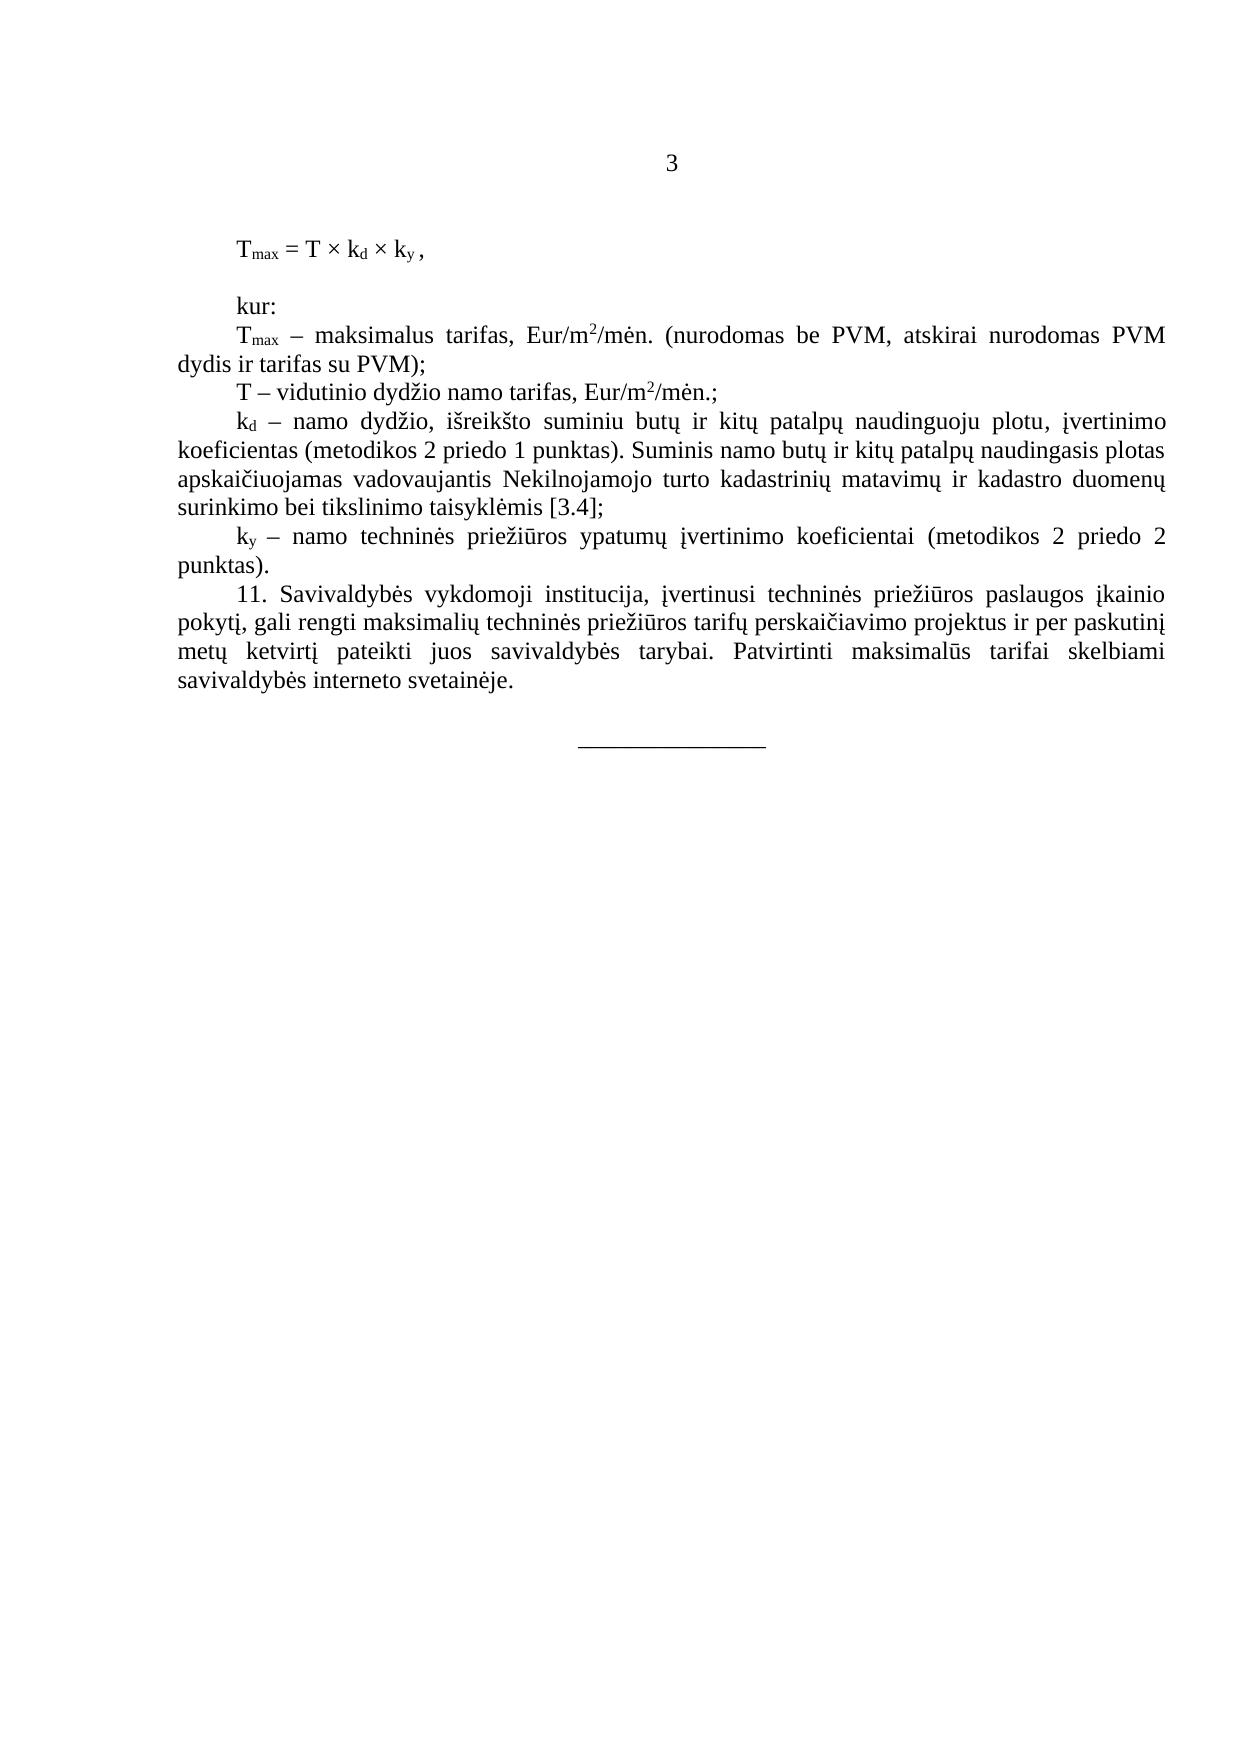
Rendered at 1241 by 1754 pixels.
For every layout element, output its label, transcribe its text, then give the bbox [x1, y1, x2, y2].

text Tmax – maksimalus tarifas, Eur/m2/mėn. (nurodomas be PVM, atskirai nurodomas PVM dydis ir tarifas su PVM); [177, 320, 1166, 377]
text Tmax = T × kd × ky , [177, 234, 1166, 262]
text ky – namo techninės priežiūros ypatumų įvertinimo koeficientai (metodikos 2 priedo 2 punktas). [177, 521, 1166, 579]
text 11. Savivaldybės vykdomoji institucija, įvertinusi techninės priežiūros paslaugos įkainio pokytį, gali rengti maksimalių techninės priežiūros tarifų perskaičiavimo projektus ir per paskutinį metų ketvirtį pateikti juos savivaldybės tarybai. Patvirtinti maksimalūs tarifai skelbiami savivaldybės interneto svetainėje. [177, 579, 1166, 694]
text _______________ [177, 722, 1166, 751]
text kur: [177, 291, 1166, 320]
text T – vidutinio dydžio namo tarifas, Eur/m2/mėn.; [177, 377, 1166, 406]
text kd ‒ namo dydžio, išreikšto suminiu butų ir kitų patalpų naudinguoju plotu, įvertinimo koeficientas (metodikos 2 priedo 1 punktas). Suminis namo butų ir kitų patalpų naudingasis plotas apskaičiuojamas vadovaujantis Nekilnojamojo turto kadastrinių matavimų ir kadastro duomenų surinkimo bei tikslinimo taisyklėmis [3.4]; [177, 406, 1166, 521]
